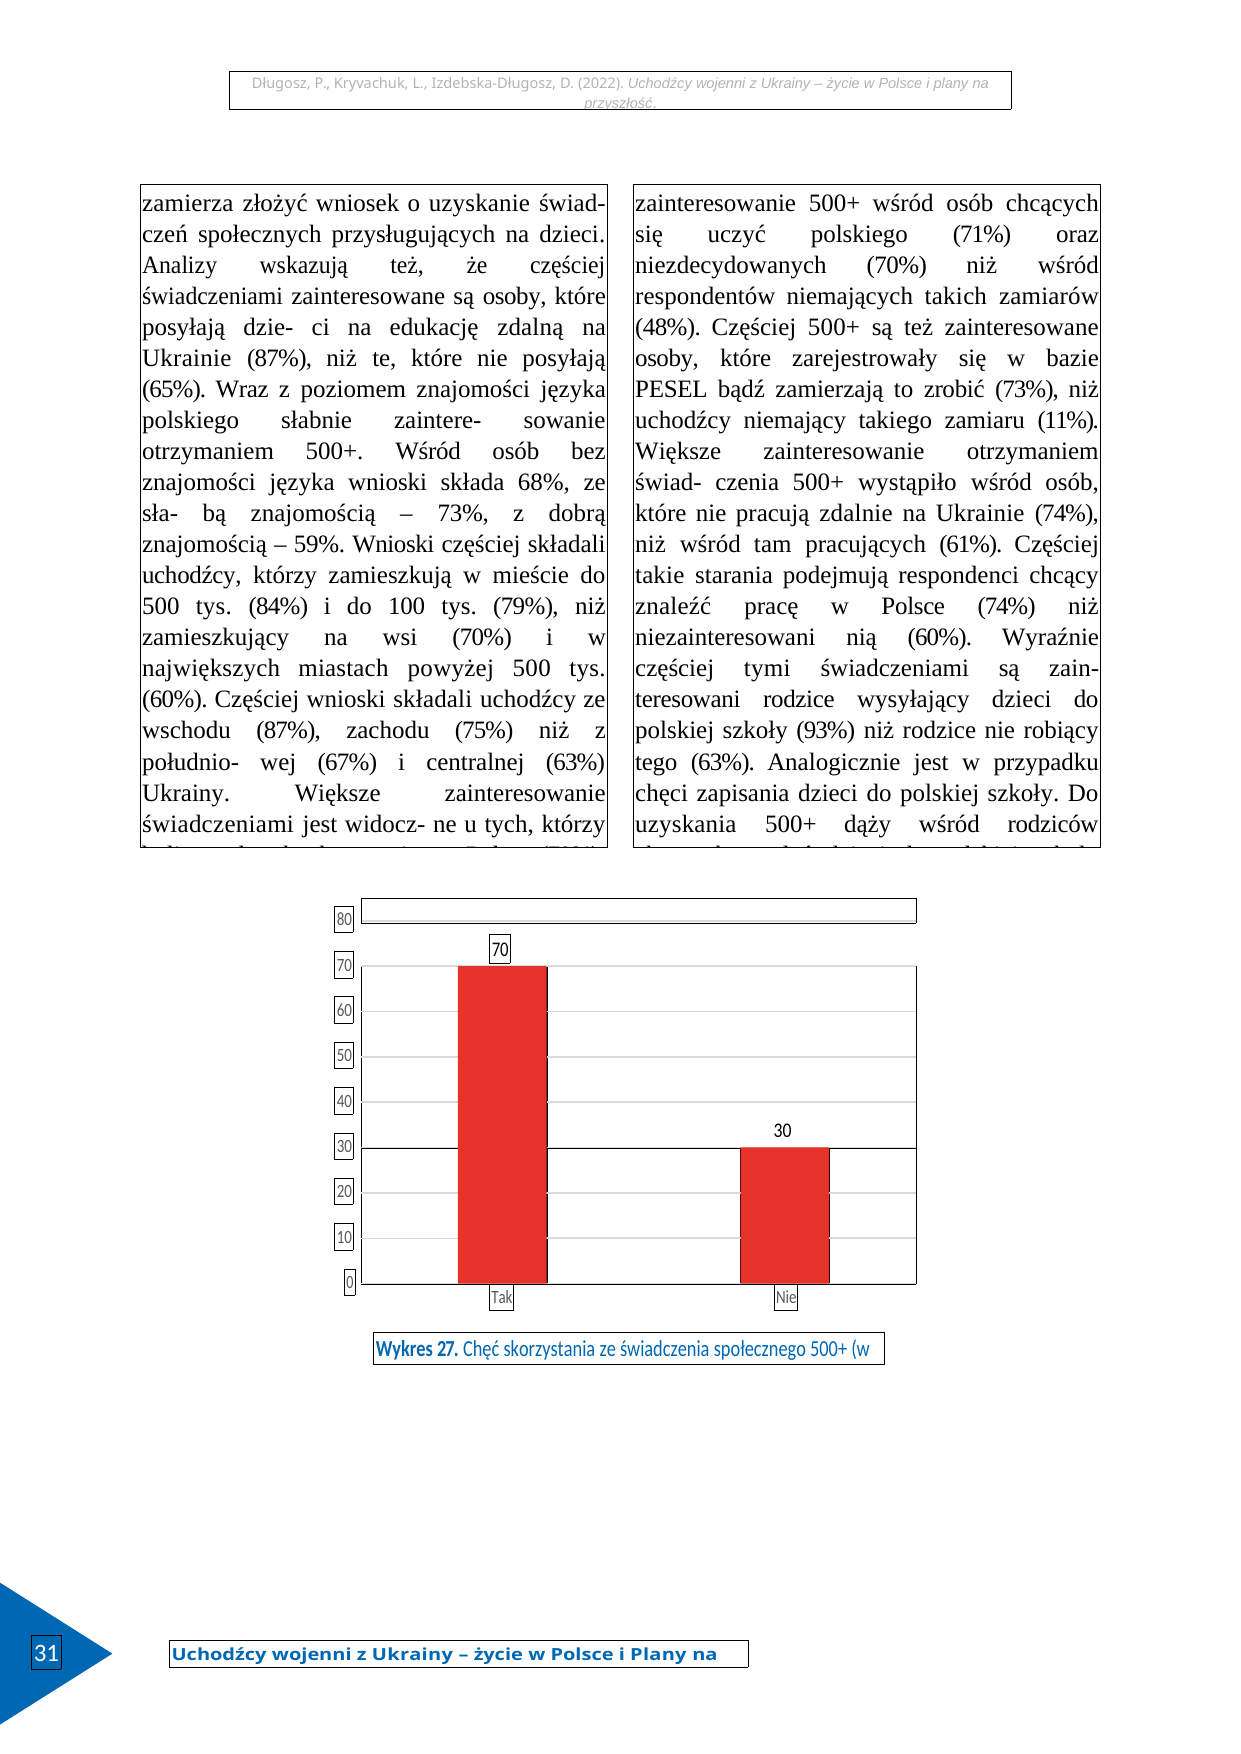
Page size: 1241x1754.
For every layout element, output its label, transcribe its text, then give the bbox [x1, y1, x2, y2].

text Wykres 27. Chęć skorzystania ze świadczenia społecznego 500+ (w %) [376, 1334, 884, 1364]
text 30 [337, 1134, 353, 1157]
text 80 [337, 908, 353, 931]
text 20 [337, 1180, 353, 1203]
text Uchodźcy wojenni z Ukrainy – życie w Polsce i Plany na Przyszłość [171, 1642, 748, 1667]
text Tak [491, 1286, 513, 1308]
text 0 [346, 1271, 355, 1293]
text 60 [337, 998, 353, 1021]
text 31 [33, 1637, 61, 1667]
text zainteresowanie 500+ wśród osób chcących się uczyć polskiego (71%) oraz niezdecydowanych (70%) niż wśród respondentów niemających takich zamiarów (48%). Częściej 500+ są też zainteresowane osoby, które zarejestrowały się w bazie PESEL bądź zamierzają to zrobić (73%), niż uchodźcy niemający takiego zamiaru (11%). Większe zainteresowanie otrzymaniem świad- czenia 500+ wystąpiło wśród osób, które nie pracują zdalnie na Ukrainie (74%), niż wśród tam pracujących (61%). Częściej takie starania podejmują respondenci chcący znaleźć pracę w Polsce (74%) niż niezainteresowani nią (60%). Wyraźnie częściej tymi świadczeniami są zain- teresowani rodzice wysyłający dzieci do polskiej szkoły (93%) niż rodzice nie robiący tego (63%). Analogicznie jest w przypadku chęci zapisania dzieci do polskiej szkoły. Do uzyskania 500+ dąży wśród rodziców chcących wysłać dzieci do polskiej szkoły 94%, wśród niemających takich planów – 59%. [635, 188, 1099, 847]
text zamierza złożyć wniosek o uzyskanie świad- czeń społecznych przysługujących na dzieci. Analizy wskazują też, że częściej świadczeniami zainteresowane są osoby, które posyłają dzie- ci na edukację zdalną na Ukrainie (87%), niż te, które nie posyłają (65%). Wraz z poziomem znajomości języka polskiego słabnie zaintere- sowanie otrzymaniem 500+. Wśród osób bez znajomości języka wnioski składa 68%, ze sła- bą znajomością – 73%, z dobrą znajomością – 59%. Wnioski częściej składali uchodźcy, którzy zamieszkują w mieście do 500 tys. (84%) i do 100 tys. (79%), niż zamieszkujący na wsi (70%) i w największych miastach powyżej 500 tys. (60%). Częściej wnioski składali uchodźcy ze wschodu (87%), zachodu (75%) niż z południo- wej (67%) i centralnej (63%) Ukrainy. Większe zainteresowanie świadczeniami jest widocz- ne u tych, którzy byli przed wybuchem wojny w Polsce (79%), niż wśród uchodźców bez tego doświadczenia (61%). Widoczne też jest częstsze [142, 188, 606, 847]
text Nie [776, 1286, 797, 1308]
text 50 [337, 1044, 353, 1067]
text 70 [492, 936, 510, 961]
text 10 [337, 1225, 353, 1248]
text Długosz, P., Kryvachuk, L., Izdebska-Długosz, D. (2022). Uchodźcy wojenni z Ukrainy – życie w Polsce i plany na przyszłość. [230, 73, 1011, 109]
text 70 [337, 953, 353, 976]
text 30 [771, 1117, 793, 1143]
text 40 [337, 1089, 353, 1112]
